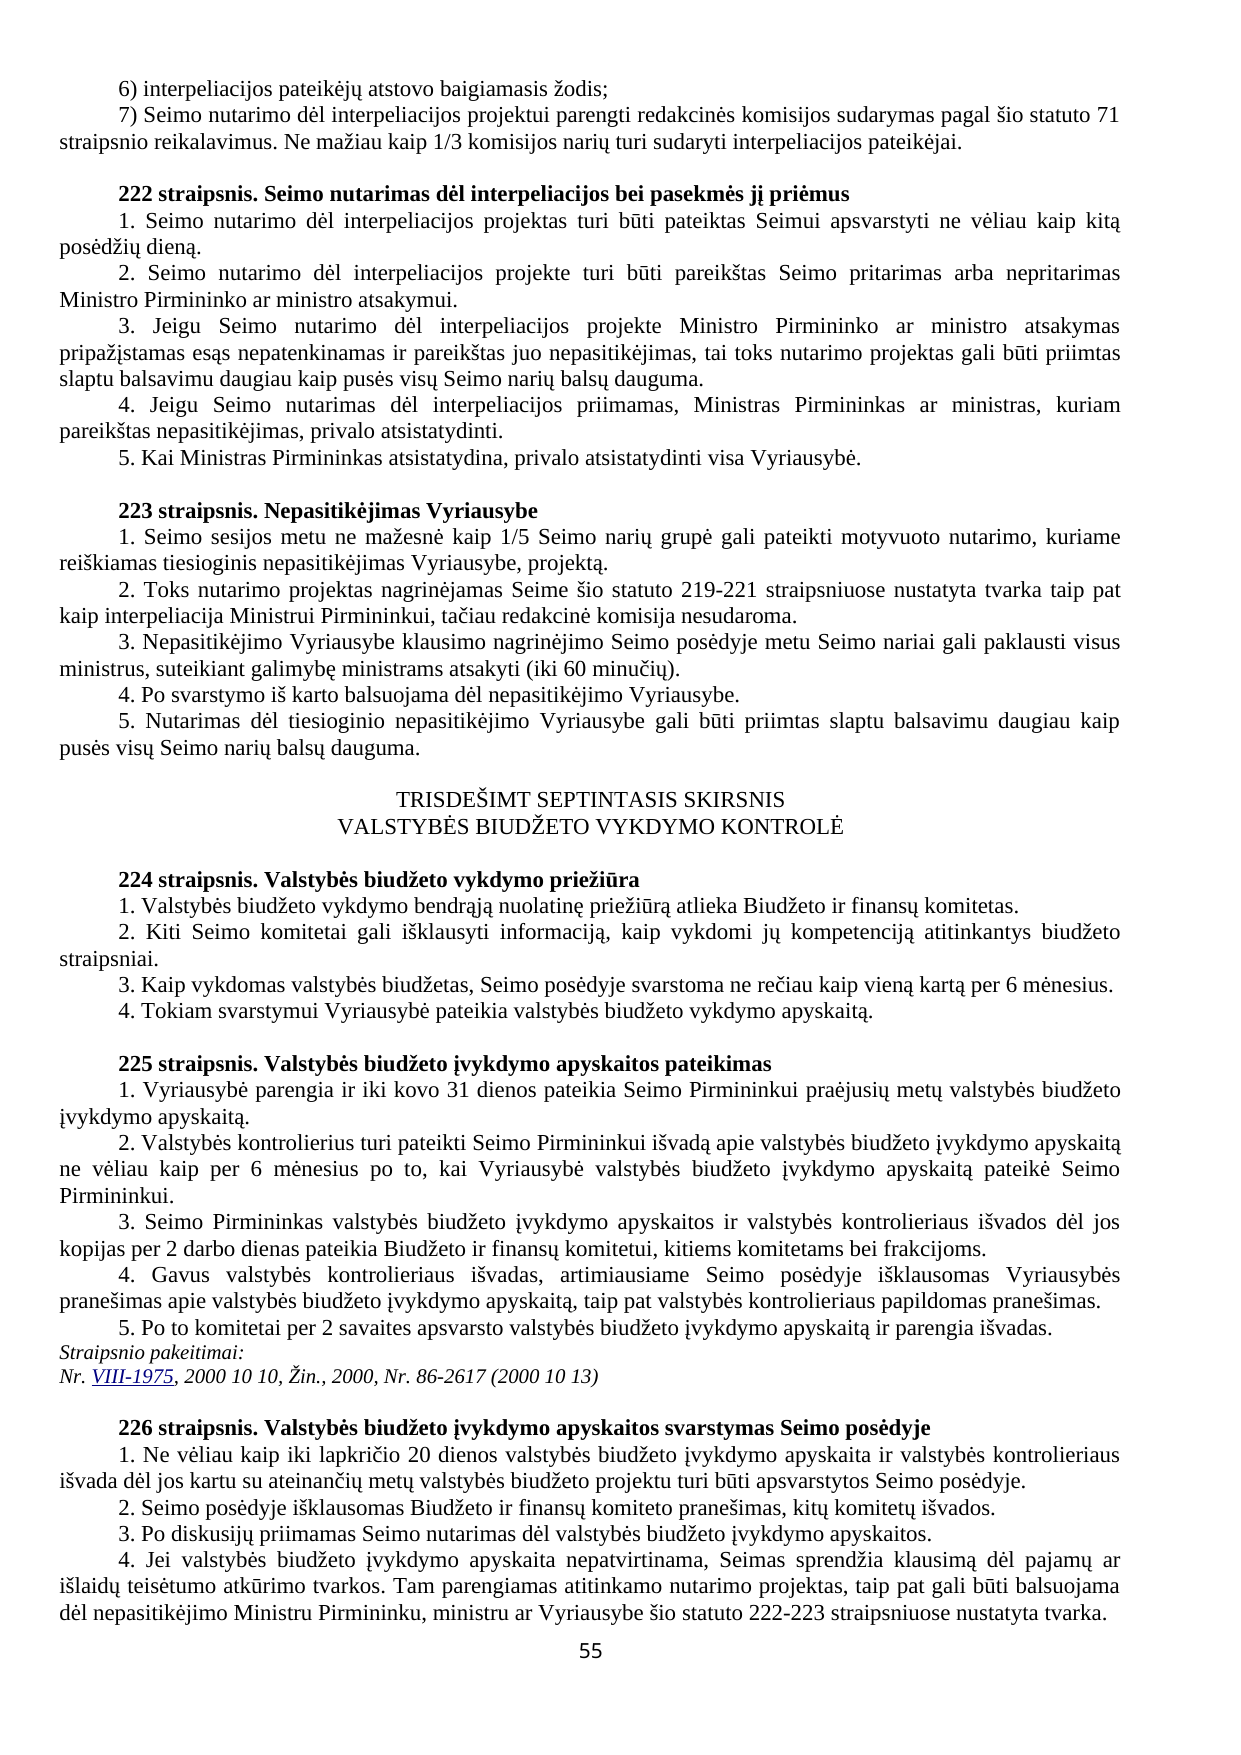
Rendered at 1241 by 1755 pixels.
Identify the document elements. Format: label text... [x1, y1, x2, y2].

text 4. Gavus valstybės kontrolieriaus išvadas, artimiausiame Seimo posėdyje išklausomas Vyriausybės pranešimas apie valstybės biudžeto įvykdymo apyskaitą, taip pat valstybės kontrolieriaus papildomas pranešimas. [59, 1261, 1122, 1314]
text 1. Vyriausybė parengia ir iki kovo 31 dienos pateikia Seimo Pirmininkui praėjusių metų valstybės biudžeto įvykdymo apyskaitą. [59, 1076, 1122, 1129]
text 3. Po diskusijų priimamas Seimo nutarimas dėl valstybės biudžeto įvykdymo apyskaitos. [59, 1520, 1122, 1546]
text 2. Seimo nutarimo dėl interpeliacijos projekte turi būti pareikštas Seimo pritarimas arba nepritarimas Ministro Pirmininko ar ministro atsakymui. [59, 259, 1122, 312]
text 6) interpeliacijos pateikėjų atstovo baigiamasis žodis; [59, 75, 1122, 101]
text 226 straipsnis. Valstybės biudžeto įvykdymo apyskaitos svarstymas Seimo posėdyje [118, 1414, 1122, 1441]
text 4. Tokiam svarstymui Vyriausybė pateikia valstybės biudžeto vykdymo apyskaitą. [59, 997, 1122, 1024]
text 1. Ne vėliau kaip iki lapkričio 20 dienos valstybės biudžeto įvykdymo apyskaita ir valstybės kontrolieriaus išvada dėl jos kartu su ateinančių metų valstybės biudžeto projektu turi būti apsvarstytos Seimo posėdyje. [59, 1441, 1122, 1493]
text 4. Jei valstybės biudžeto įvykdymo apyskaita nepatvirtinama, Seimas sprendžia klausimą dėl pajamų ar išlaidų teisėtumo atkūrimo tvarkos. Tam parengiamas atitinkamo nutarimo projektas, taip pat gali būti balsuojama dėl nepasitikėjimo Ministru Pirmininku, ministru ar Vyriausybe šio statuto 222-223 straipsniuose nustatyta tvarka. [59, 1546, 1122, 1625]
text 5. Kai Ministras Pirmininkas atsistatydina, privalo atsistatydinti visa Vyriausybė. [59, 444, 1122, 470]
text 222 straipsnis. Seimo nutarimas dėl interpeliacijos bei pasekmės jį priėmus [59, 180, 1122, 207]
text 3. Jeigu Seimo nutarimo dėl interpeliacijos projekte Ministro Pirmininko ar ministro atsakymas pripažįstamas esąs nepatenkinamas ir pareikštas juo nepasitikėjimas, tai toks nutarimo projektas gali būti priimtas slaptu balsavimu daugiau kaip pusės visų Seimo narių balsų dauguma. [59, 312, 1122, 391]
text VALSTYBĖS BIUDŽETO VYKDYMO KONTROLĖ [59, 813, 1122, 839]
text 5. Po to komitetai per 2 savaites apsvarsto valstybės biudžeto įvykdymo apyskaitą ir parengia išvadas. [59, 1314, 1122, 1340]
text 3. Nepasitikėjimo Vyriausybe klausimo nagrinėjimo Seimo posėdyje metu Seimo nariai gali paklausti visus ministrus, suteikiant galimybę ministrams atsakyti (iki 60 minučių). [59, 628, 1122, 681]
text 1. Seimo sesijos metu ne mažesnė kaip 1/5 Seimo narių grupė gali pateikti motyvuoto nutarimo, kuriame reiškiamas tiesioginis nepasitikėjimas Vyriausybe, projektą. [59, 523, 1122, 576]
text 2. Seimo posėdyje išklausomas Biudžeto ir finansų komiteto pranešimas, kitų komitetų išvados. [59, 1493, 1122, 1520]
text 4. Jeigu Seimo nutarimas dėl interpeliacijos priimamas, Ministras Pirmininkas ar ministras, kuriam pareikštas nepasitikėjimas, privalo atsistatydinti. [59, 391, 1122, 444]
text 4. Po svarstymo iš karto balsuojama dėl nepasitikėjimo Vyriausybe. [59, 681, 1122, 707]
text 223 straipsnis. Nepasitikėjimas Vyriausybe [59, 497, 1122, 523]
text Straipsnio pakeitimai: [59, 1340, 1122, 1364]
text Nr. VIII-1975, 2000 10 10, Žin., 2000, Nr. 86-2617 (2000 10 13) [59, 1364, 1122, 1388]
text 1. Valstybės biudžeto vykdymo bendrąją nuolatinę priežiūrą atlieka Biudžeto ir finansų komitetas. [59, 892, 1122, 918]
text 1. Seimo nutarimo dėl interpeliacijos projektas turi būti pateiktas Seimui apsvarstyti ne vėliau kaip kitą posėdžių dieną. [59, 207, 1122, 259]
text 225 straipsnis. Valstybės biudžeto įvykdymo apyskaitos pateikimas [59, 1050, 1122, 1076]
text 7) Seimo nutarimo dėl interpeliacijos projektui parengti redakcinės komisijos sudarymas pagal šio statuto 71 straipsnio reikalavimus. Ne mažiau kaip 1/3 komisijos narių turi sudaryti interpeliacijos pateikėjai. [59, 101, 1122, 154]
text 3. Seimo Pirmininkas valstybės biudžeto įvykdymo apyskaitos ir valstybės kontrolieriaus išvados dėl jos kopijas per 2 darbo dienas pateikia Biudžeto ir finansų komitetui, kitiems komitetams bei frakcijoms. [59, 1208, 1122, 1261]
text 224 straipsnis. Valstybės biudžeto vykdymo priežiūra [59, 866, 1122, 892]
text 5. Nutarimas dėl tiesioginio nepasitikėjimo Vyriausybe gali būti priimtas slaptu balsavimu daugiau kaip pusės visų Seimo narių balsų dauguma. [59, 707, 1122, 760]
text 2. Toks nutarimo projektas nagrinėjamas Seime šio statuto 219-221 straipsniuose nustatyta tvarka taip pat kaip interpeliacija Ministrui Pirmininkui, tačiau redakcinė komisija nesudaroma. [59, 576, 1122, 628]
text 2. Valstybės kontrolierius turi pateikti Seimo Pirmininkui išvadą apie valstybės biudžeto įvykdymo apyskaitą ne vėliau kaip per 6 mėnesius po to, kai Vyriausybė valstybės biudžeto įvykdymo apyskaitą pateikė Seimo Pirmininkui. [59, 1129, 1122, 1208]
text 2. Kiti Seimo komitetai gali išklausyti informaciją, kaip vykdomi jų kompetenciją atitinkantys biudžeto straipsniai. [59, 918, 1122, 971]
text TRISDEŠIMT SEPTINTASIS SKIRSNIS [59, 787, 1122, 813]
text 3. Kaip vykdomas valstybės biudžetas, Seimo posėdyje svarstoma ne rečiau kaip vieną kartą per 6 mėnesius. [59, 971, 1122, 997]
